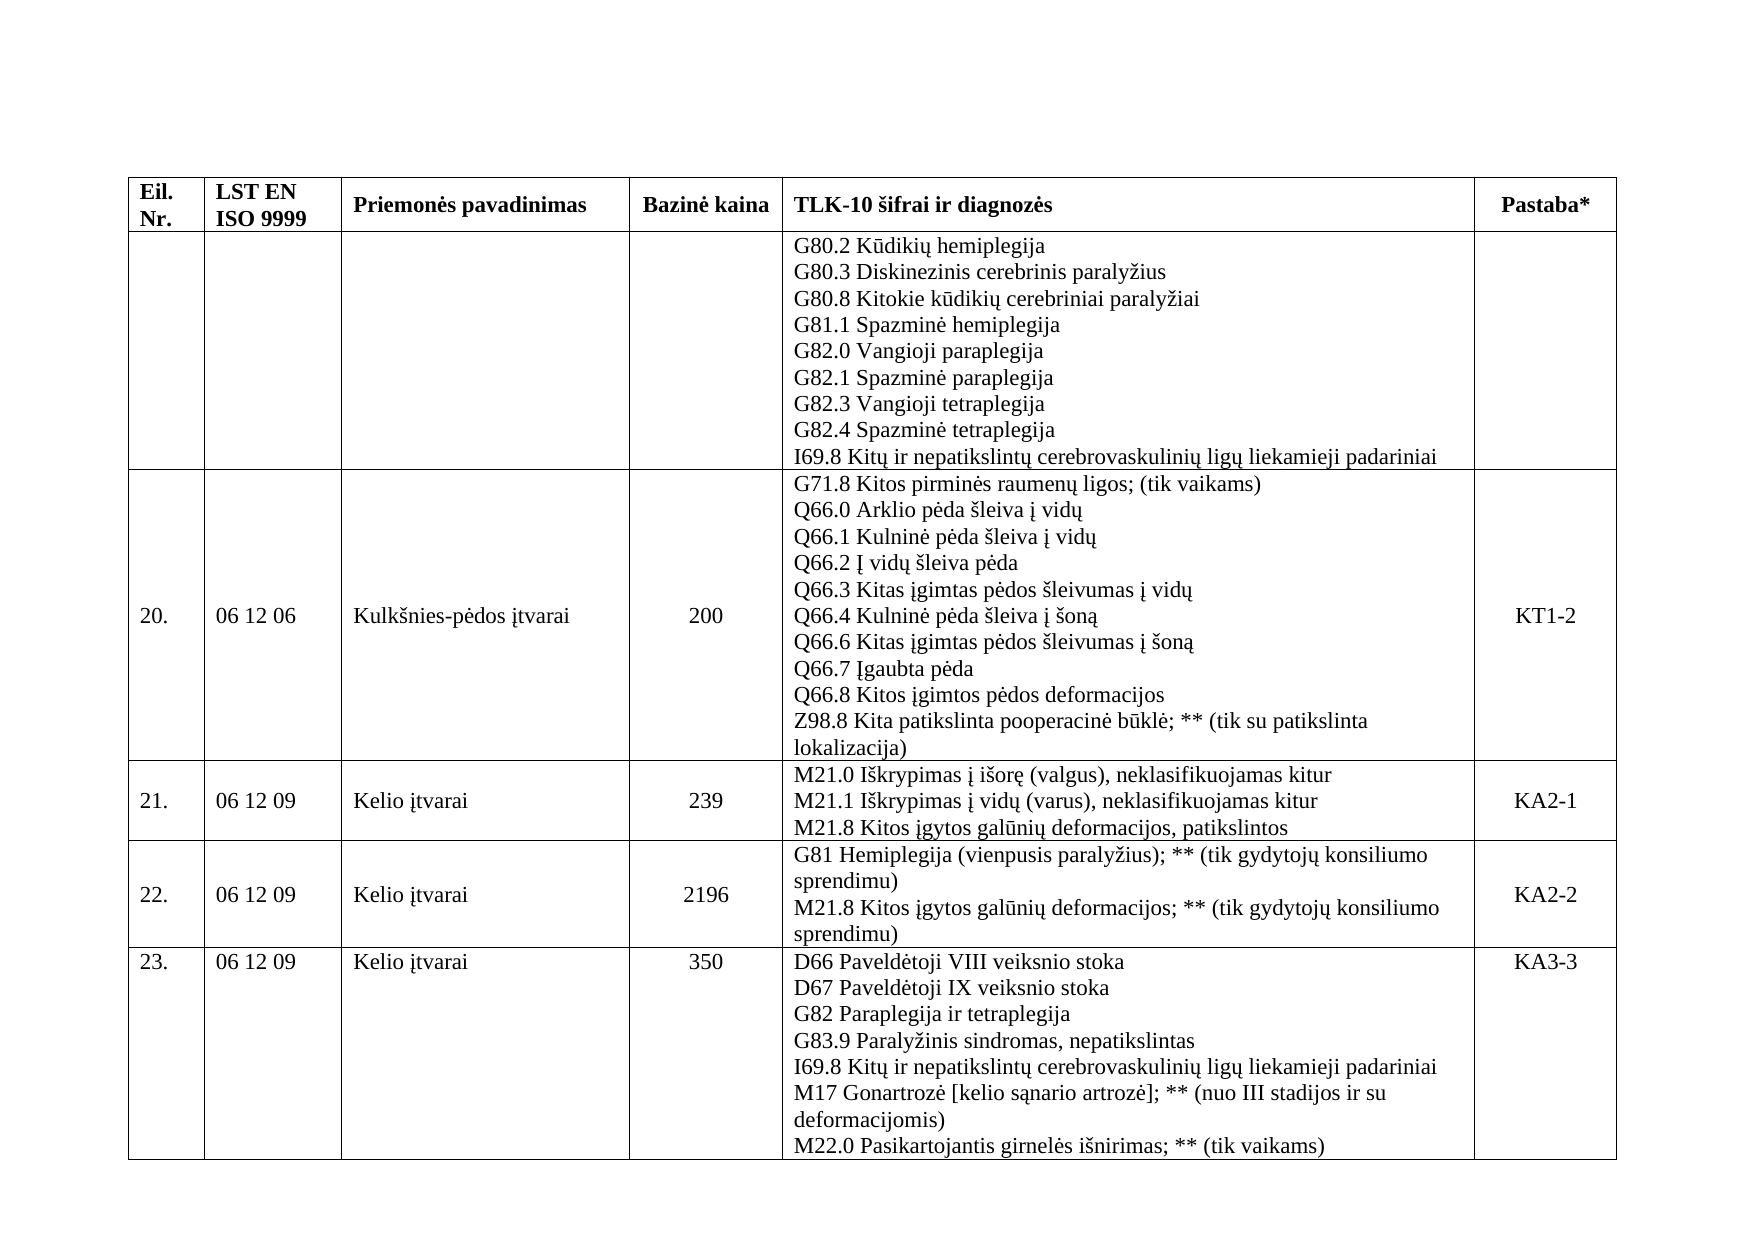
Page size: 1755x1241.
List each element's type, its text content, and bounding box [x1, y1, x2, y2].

table_cell 22. [129, 841, 204, 947]
table_cell 06 12 09 [205, 948, 341, 1158]
table_cell 20. [129, 470, 204, 760]
table_cell 06 12 09 [205, 761, 341, 840]
table_cell 239 [630, 761, 782, 840]
table_cell KA2-2 [1475, 841, 1616, 947]
table_cell [1475, 232, 1616, 469]
table_header TLK-10 šifrai ir diagnozės [783, 178, 1474, 231]
table_cell 350 [630, 948, 782, 1158]
table_cell G71.8 Kitos pirminės raumenų ligos; (tik vaikams) Q66.0 Arklio pėda šleiva į vidų Q66.1 Kulninė pėda šleiva į vidų Q66.2 Į vidų šleiva pėda Q66.3 Kitas įgimtas pėdos šleivumas į vidų Q66.4 Kulninė pėda šleiva į šoną Q66.6 Kitas įgimtas pėdos šleivumas į šoną Q66.7 Įgaubta pėda Q66.8 Kitos įgimtos pėdos deformacijos Z98.8 Kita patikslinta pooperacinė būklė; ** (tik su patikslinta lokalizacija) [783, 470, 1474, 760]
table_cell Kelio įtvarai [342, 761, 629, 840]
table_cell 21. [129, 761, 204, 840]
table_header Eil. Nr. [129, 178, 204, 231]
table_cell KA2-1 [1475, 761, 1616, 840]
table_cell D66 Paveldėtoji VIII veiksnio stoka D67 Paveldėtoji IX veiksnio stoka G82 Paraplegija ir tetraplegija G83.9 Paralyžinis sindromas, nepatikslintas I69.8 Kitų ir nepatikslintų cerebrovaskulinių ligų liekamieji padariniai M17 Gonartrozė [kelio sąnario artrozė]; ** (nuo III stadijos ir su deformacijomis) M22.0 Pasikartojantis girnelės išnirimas; ** (tik vaikams) [783, 948, 1474, 1158]
table_header Pastaba* [1475, 178, 1616, 231]
table_cell 06 12 06 [205, 470, 341, 760]
table_cell 200 [630, 470, 782, 760]
table_cell 2196 [630, 841, 782, 947]
table_cell [129, 232, 204, 469]
table_header Priemonės pavadinimas [342, 178, 629, 231]
table_cell KT1-2 [1475, 470, 1616, 760]
table_cell [630, 232, 782, 469]
table_cell 23. [129, 948, 204, 1158]
table_header LST EN ISO 9999 [205, 178, 341, 231]
table_cell G81 Hemiplegija (vienpusis paralyžius); ** (tik gydytojų konsiliumo sprendimu) M21.8 Kitos įgytos galūnių deformacijos; ** (tik gydytojų konsiliumo sprendimu) [783, 841, 1474, 947]
table_cell Kelio įtvarai [342, 841, 629, 947]
table_cell M21.0 Iškrypimas į išorę (valgus), neklasifikuojamas kitur M21.1 Iškrypimas į vidų (varus), neklasifikuojamas kitur M21.8 Kitos įgytos galūnių deformacijos, patikslintos [783, 761, 1474, 840]
table_cell [205, 232, 341, 469]
table_cell KA3-3 [1475, 948, 1616, 1158]
table_header Bazinė kaina [630, 178, 782, 231]
table_cell [342, 232, 629, 469]
table_cell G80.2 Kūdikių hemiplegija G80.3 Diskinezinis cerebrinis paralyžius G80.8 Kitokie kūdikių cerebriniai paralyžiai G81.1 Spazminė hemiplegija G82.0 Vangioji paraplegija G82.1 Spazminė paraplegija G82.3 Vangioji tetraplegija G82.4 Spazminė tetraplegija I69.8 Kitų ir nepatikslintų cerebrovaskulinių ligų liekamieji padariniai [783, 232, 1474, 469]
table_cell Kelio įtvarai [342, 948, 629, 1158]
table_cell 06 12 09 [205, 841, 341, 947]
table_cell Kulkšnies-pėdos įtvarai [342, 470, 629, 760]
